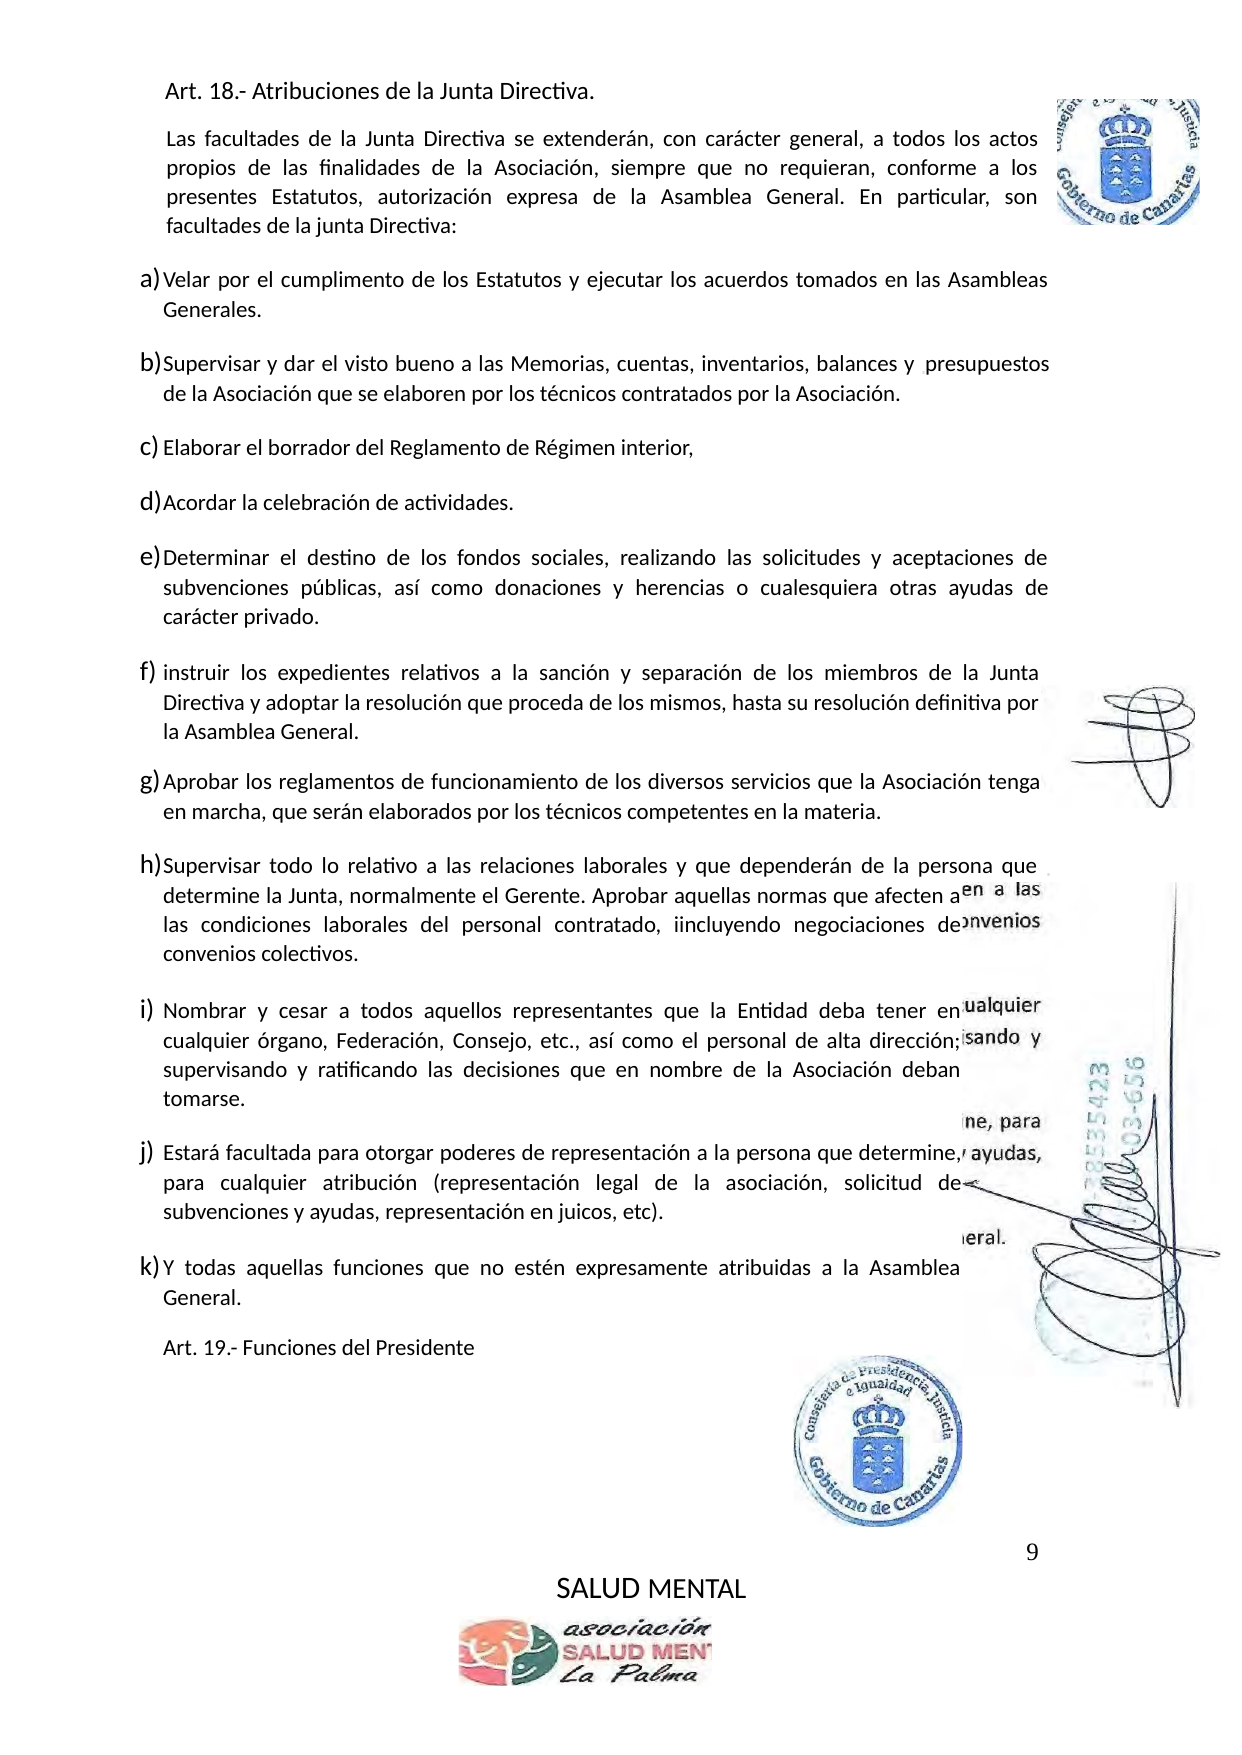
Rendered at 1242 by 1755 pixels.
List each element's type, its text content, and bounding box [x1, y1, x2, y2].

list Supervisar y dar el visto bueno a las Memorias, cuentas, inventarios, balances y presupuestos de la Asociación que se elaboren por los técnicos contratados por la Asociación. [139, 345, 1049, 407]
list Y todas aquellas funciones que no estén expresamente atribuidas a la Asamblea General. [139, 1249, 962, 1311]
text Art. 19.- Funciones del Presidente [163, 1333, 962, 1527]
list Nombrar y cesar a todos aquellos representantes que la Entidad deba tener en cualquier órgano, Federación, Consejo, etc., así como el personal de alta dirección; supervisando y ratificando las decisiones que en nombre de la Asociación deban tomarse. [139, 992, 962, 1112]
list Estará facultada para otorgar poderes de representación a la persona que determine, para cualquier atribución (representación legal de la asociación, solicitud de subvenciones y ayudas, representación en juicos, etc). [139, 1134, 962, 1225]
list Acordar la celebración de actividades. [139, 484, 1049, 517]
text Las facultades de la Junta Directiva se extenderán, con carácter general, a todos los actos propios de las finalidades de la Asociación, siempre que no requieran, conforme a los presentes Estatutos, autorización expresa de la Asamblea General. En particular, son facultades de la junta Directiva: [166, 124, 1039, 239]
text [963, 1409, 1049, 1527]
list Supervisar todo lo relativo a las relaciones laborales y que dependerán de la persona que determine la Junta, normalmente el Gerente. Aprobar aquellas normas que afecten a las condiciones laborales del personal contratado, iincluyendo negociaciones de convenios colectivos. [139, 847, 1049, 968]
text Art. 18.- Atribuciones de la Junta Directiva. [165, 75, 1049, 106]
list instruir los expedientes relativos a la sanción y separación de los miembros de la Junta Directiva y adoptar la resolución que proceda de los mismos, hasta su resolución definitiva por la Asamblea General. [139, 654, 1049, 746]
list Aprobar los reglamentos de funcionamiento de los diversos servicios que la Asociación tenga en marcha, que serán elaborados por los técnicos competentes en la materia. [139, 763, 1049, 826]
list Determinar el destino de los fondos sociales, realizando las solicitudes y aceptaciones de subvenciones públicas, así como donaciones y herencias o cualesquiera otras ayudas de carácter privado. [139, 539, 1049, 630]
list Elaborar el borrador del Reglamento de Régimen interior, [139, 429, 1049, 462]
list Velar por el cumplimento de los Estatutos y ejecutar los acuerdos tomados en las Asambleas Generales. [139, 261, 1049, 323]
